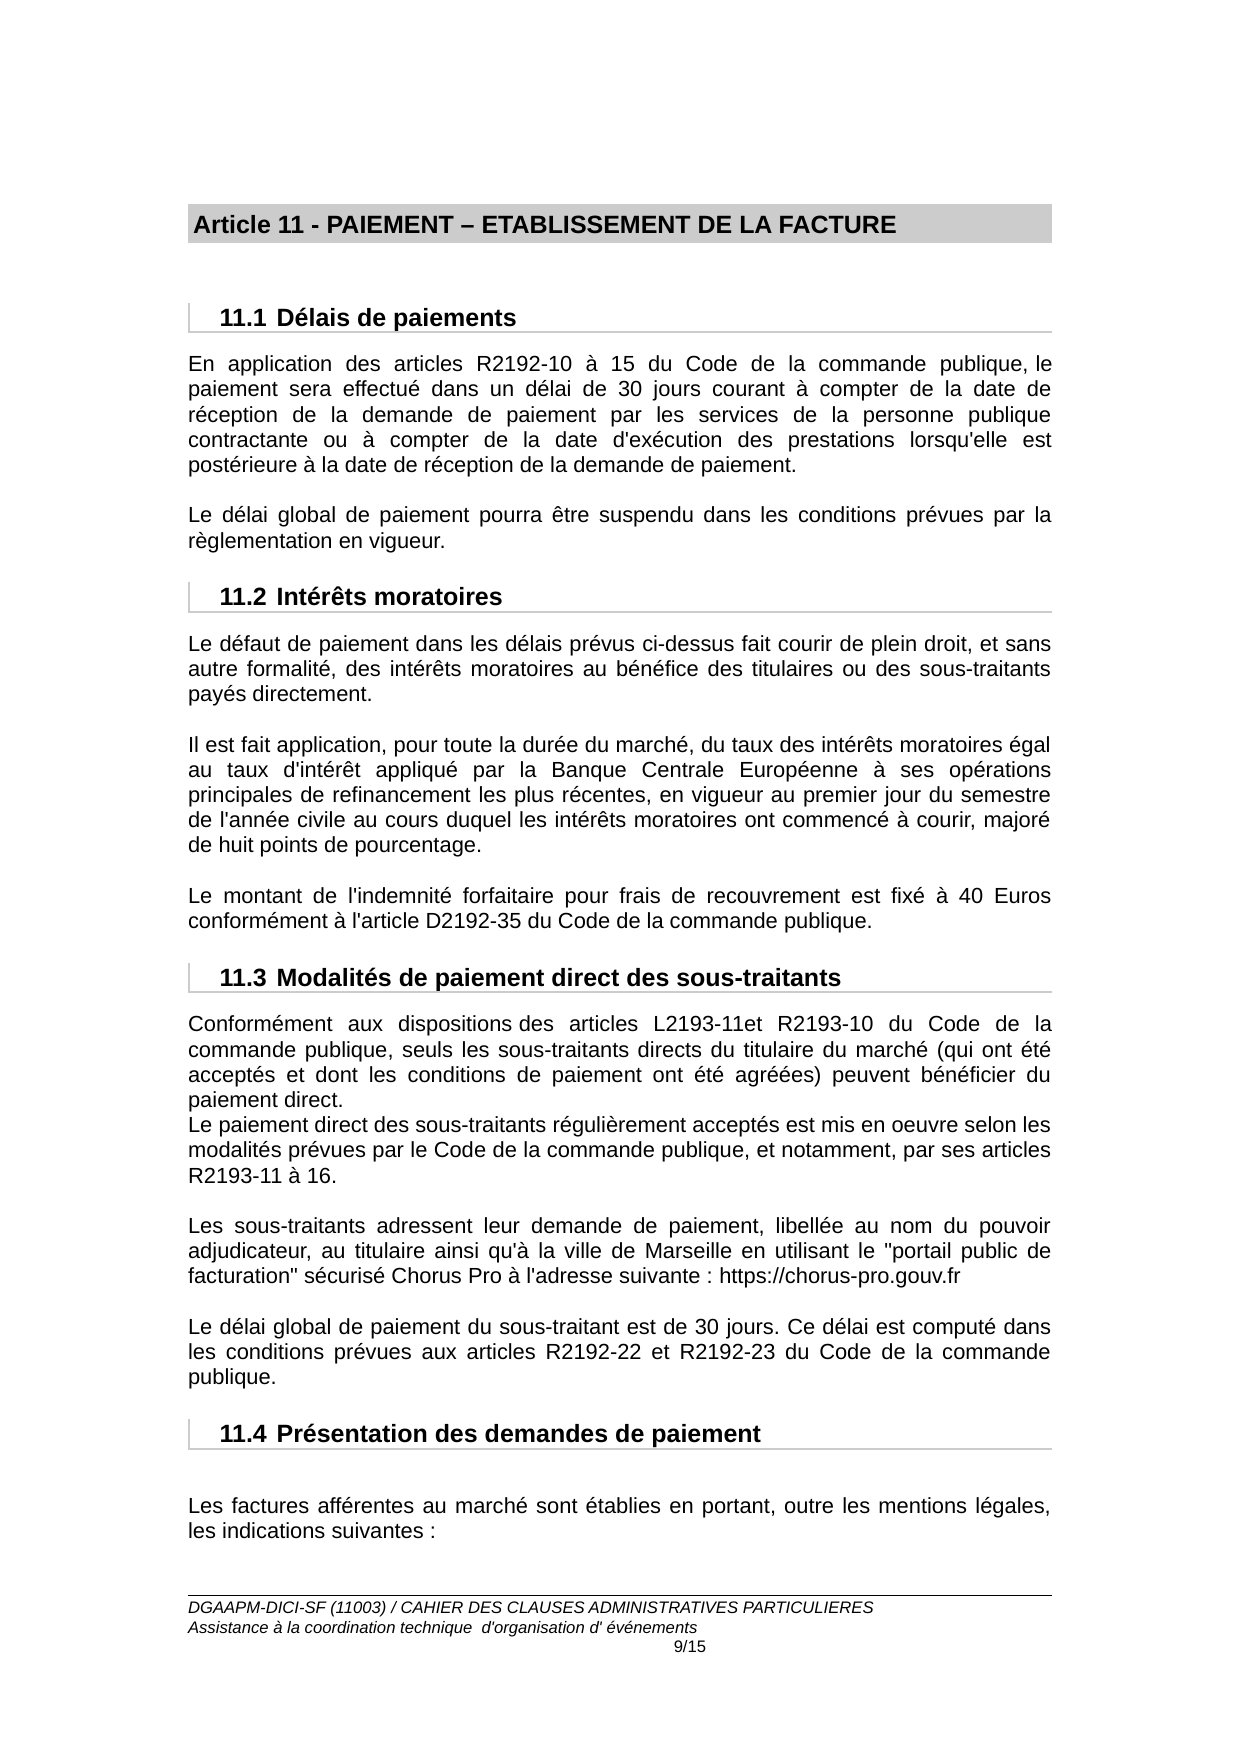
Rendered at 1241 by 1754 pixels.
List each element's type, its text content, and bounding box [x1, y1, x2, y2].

text Le délai global de paiement du sous-traitant est de 30 jours. Ce délai est computé dans les conditions prévues aux articles R2192-22 et R2192-23 du Code de la commande publique. [188, 1314, 1052, 1389]
subtitle Intérêts moratoires [190, 582, 1052, 611]
subtitle Délais de paiements [188, 302, 1052, 331]
subtitle PAIEMENT – ETABLISSEMENT DE LA FACTURE [190, 207, 1050, 241]
text Le défaut de paiement dans les délais prévus ci-dessus fait courir de plein droit, et sans autre formalité, des intérêts moratoires au bénéfice des titulaires ou des sous-traitants payés directement. [188, 631, 1052, 706]
text En application des articles R2192-10 à 15 du Code de la commande publique, le paiement sera effectué dans un délai de 30 jours courant à compter de la date de réception de la demande de paiement par les services de la personne publique contractante ou à compter de la date d'exécution des prestations lorsqu'elle est postérieure à la date de réception de la demande de paiement. [188, 351, 1052, 477]
text Le montant de l'indemnité forfaitaire pour frais de recouvrement est fixé à 40 Euros conformément à l'article D2192-35 du Code de la commande publique. [188, 883, 1052, 933]
subtitle Présentation des demandes de paiement [190, 1419, 1052, 1448]
text Le délai global de paiement pourra être suspendu dans les conditions prévues par la règlementation en vigueur. [188, 502, 1052, 553]
text Il est fait application, pour toute la durée du marché, du taux des intérêts moratoires égal au taux d'intérêt appliqué par la Banque Centrale Européenne à ses opérations principales de refinancement les plus récentes, en vigueur au premier jour du semestre de l'année civile au cours duquel les intérêts moratoires ont commencé à courir, majoré de huit points de pourcentage. [188, 732, 1052, 858]
text Les sous-traitants adressent leur demande de paiement, libellée au nom du pouvoir adjudicateur, au titulaire ainsi qu'à la ville de Marseille en utilisant le "portail public de facturation" sécurisé Chorus Pro à l'adresse suivante : https://chorus-pro.gouv.fr [188, 1213, 1052, 1288]
text Le paiement direct des sous-traitants régulièrement acceptés est mis en oeuvre selon les modalités prévues par le Code de la commande publique, et notamment, par ses articles R2193-11 à 16. [188, 1112, 1052, 1188]
text Conformément aux dispositions des articles L2193-11et R2193-10 du Code de la commande publique, seuls les sous-traitants directs du titulaire du marché (qui ont été acceptés et dont les conditions de paiement ont été agréées) peuvent bénéficier du paiement direct. [188, 1011, 1052, 1112]
subtitle Modalités de paiement direct des sous-traitants [190, 963, 1052, 991]
text Les factures afférentes au marché sont établies en portant, outre les mentions légales, les indications suivantes : [188, 1493, 1052, 1543]
